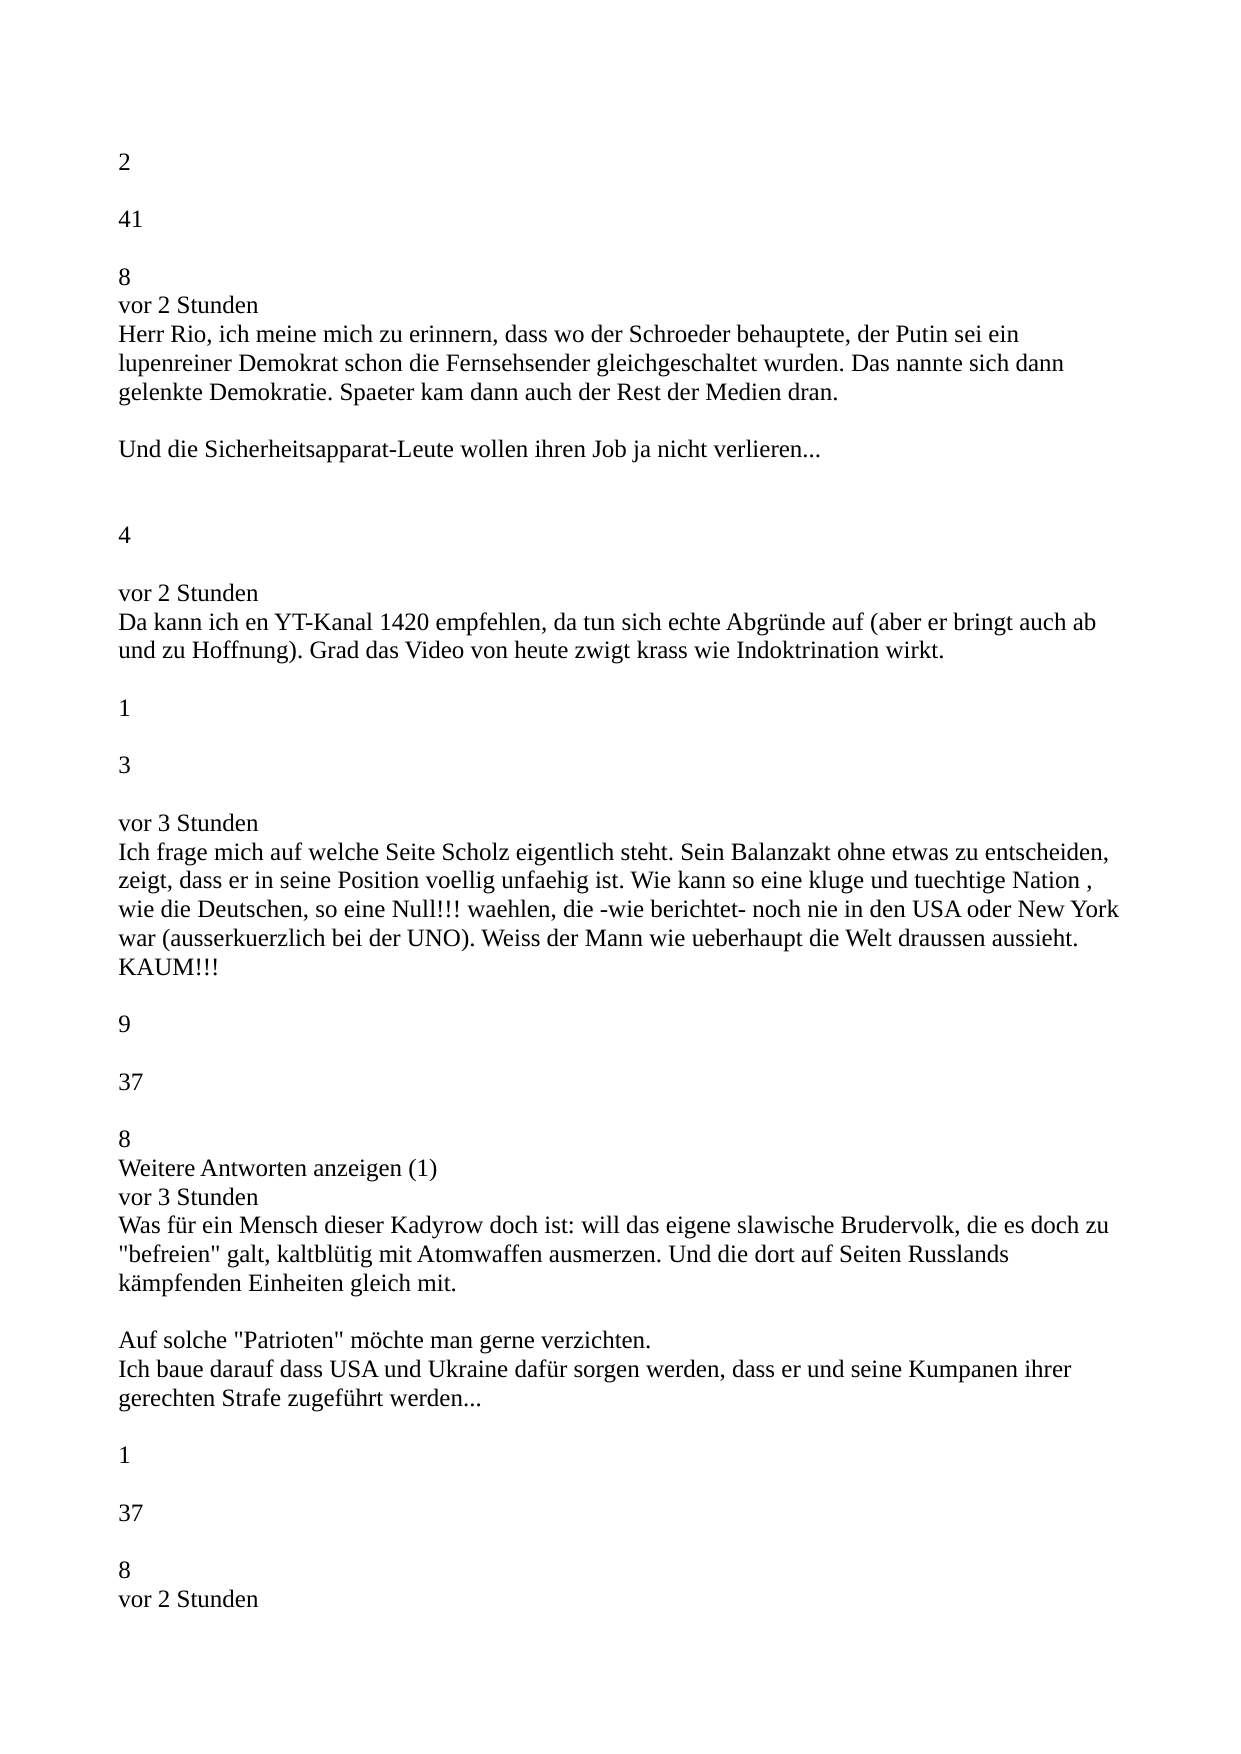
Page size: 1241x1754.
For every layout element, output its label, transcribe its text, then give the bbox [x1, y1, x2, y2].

text vor 3 Stunden [118, 808, 1122, 837]
text vor 2 Stunden [118, 1584, 1122, 1613]
text vor 3 Stunden [118, 1182, 1122, 1211]
text 8 [118, 1556, 1122, 1584]
text Ich frage mich auf welche Seite Scholz eigentlich steht. Sein Balanzakt ohne etwas zu entscheiden, zeigt, dass er in seine Position voellig unfaehig ist. Wie kann so eine kluge und tuechtige Nation , wie die Deutschen, so eine Null!!! waehlen, die -wie berichtet- noch nie in den USA oder New York war (ausserkuerzlich bei der UNO). Weiss der Mann wie ueberhaupt die Welt draussen aussieht. KAUM!!! [118, 837, 1122, 981]
text Herr Rio, ich meine mich zu erinnern, dass wo der Schroeder behauptete, der Putin sei ein lupenreiner Demokrat schon die Fernsehsender gleichgeschaltet wurden. Das nannte sich dann gelenkte Demokratie. Spaeter kam dann auch der Rest der Medien dran. [118, 319, 1122, 406]
text 4 [118, 521, 1122, 549]
text vor 2 Stunden [118, 291, 1122, 319]
text 9 [118, 1009, 1122, 1038]
text 2 [118, 147, 1122, 176]
text 37 [118, 1498, 1122, 1527]
text 37 [118, 1067, 1122, 1096]
text Ich baue darauf dass USA und Ukraine dafür sorgen werden, dass er und seine Kumpanen ihrer gerechten Strafe zugeführt werden... [118, 1354, 1122, 1412]
text Und die Sicherheitsapparat-Leute wollen ihren Job ja nicht verlieren... [118, 434, 1122, 463]
text Auf solche "Patrioten" möchte man gerne verzichten. [118, 1326, 1122, 1354]
text 3 [118, 751, 1122, 779]
text 8 [118, 262, 1122, 291]
text 1 [118, 1441, 1122, 1469]
text Weitere Antworten anzeigen (1) [118, 1153, 1122, 1182]
text Was für ein Mensch dieser Kadyrow doch ist: will das eigene slawische Brudervolk, die es doch zu "befreien" galt, kaltblütig mit Atomwaffen ausmerzen. Und die dort auf Seiten Russlands kämpfenden Einheiten gleich mit. [118, 1211, 1122, 1297]
text vor 2 Stunden [118, 578, 1122, 607]
text 1 [118, 693, 1122, 722]
text 41 [118, 204, 1122, 233]
text Da kann ich en YT-Kanal 1420 empfehlen, da tun sich echte Abgründe auf (aber er bringt auch ab und zu Hoffnung). Grad das Video von heute zwigt krass wie Indoktrination wirkt. [118, 607, 1122, 664]
text 8 [118, 1124, 1122, 1153]
